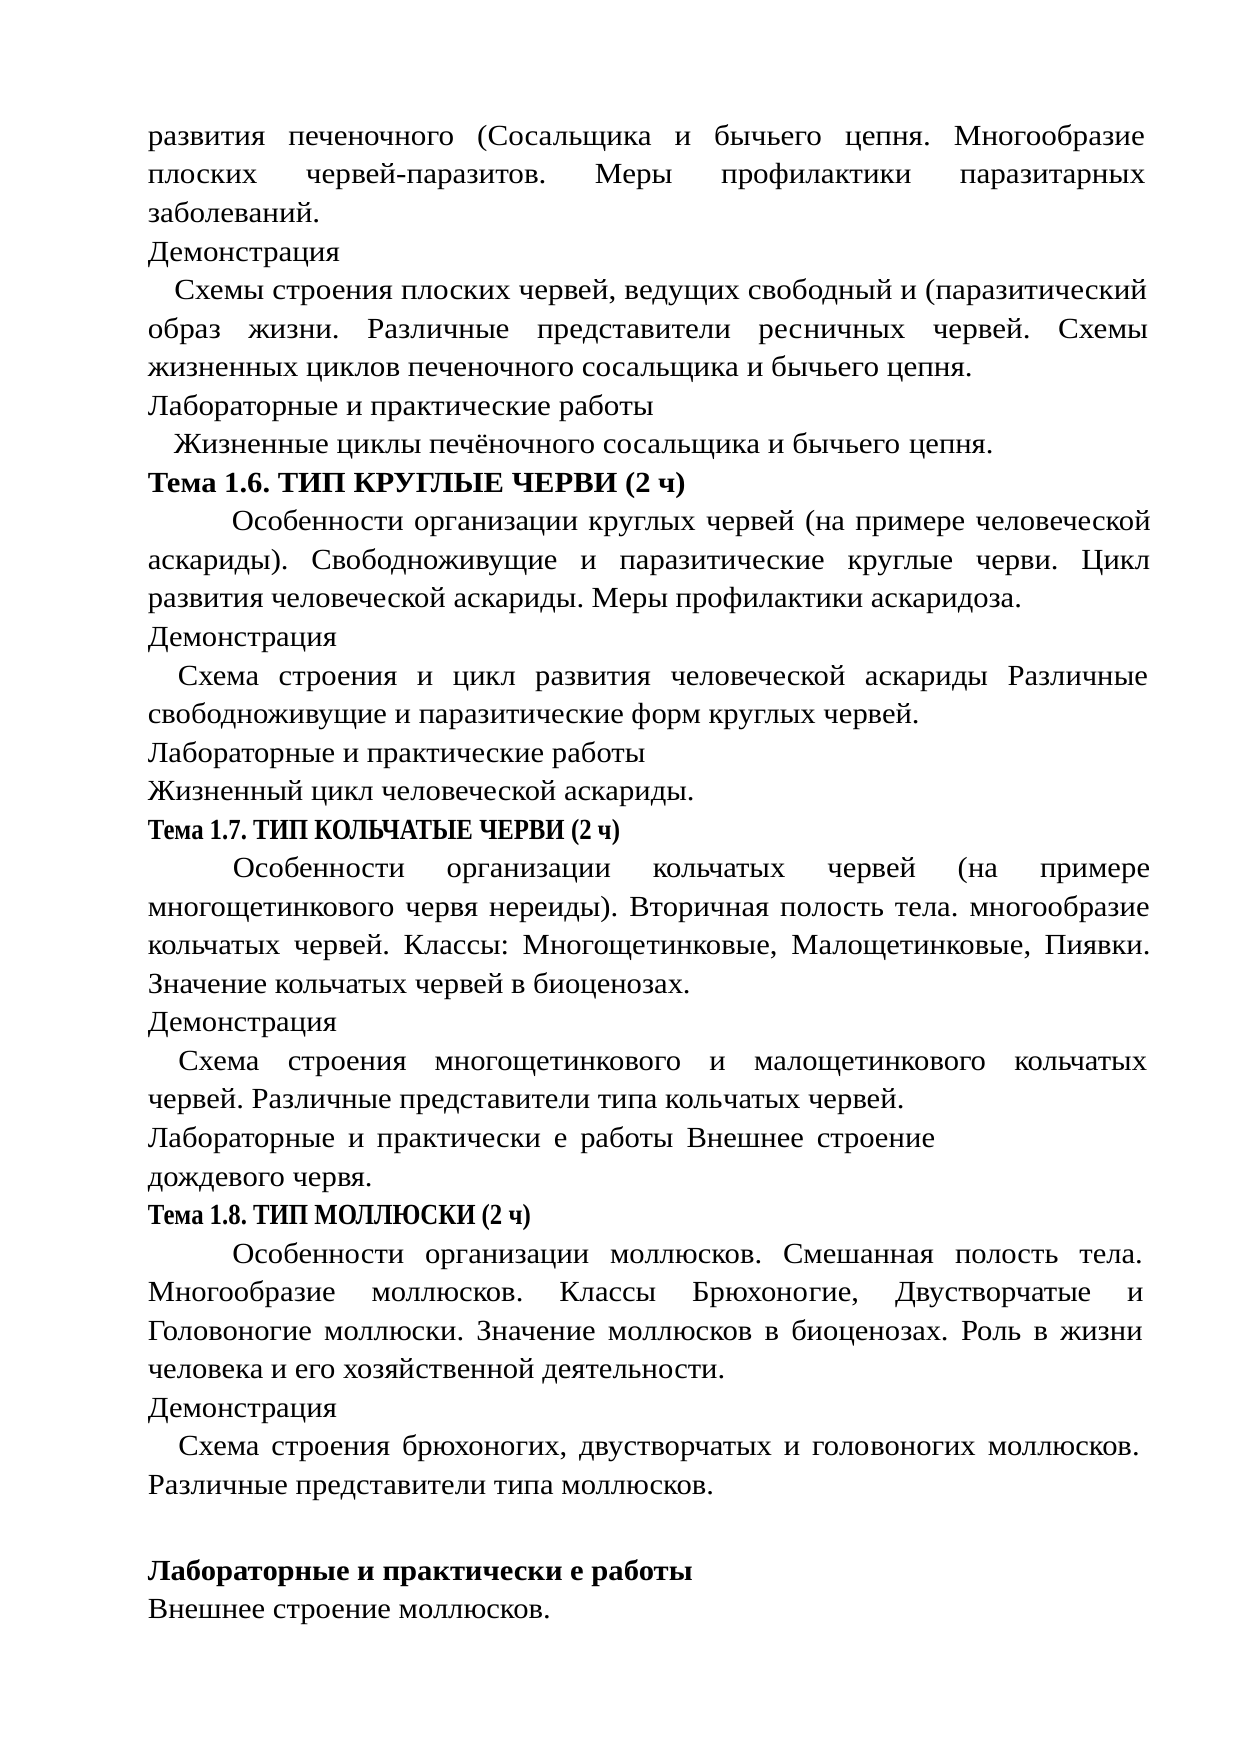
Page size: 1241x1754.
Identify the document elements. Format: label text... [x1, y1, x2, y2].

text Жизненный цикл человеческой аскариды. [148, 773, 984, 807]
text Тема 1.7. ТИП КОЛЬЧАТЫЕ ЧЕРВИ (2 ч) [148, 812, 1152, 845]
text Демонстрация [148, 1390, 1152, 1423]
text Демонстрация [148, 1004, 1152, 1038]
text Демонстрация [148, 619, 1152, 653]
text Схема строения многощетинкового и малощетинкового кольчатых червей. Различные представители типа коль­чатых червей. [148, 1043, 1148, 1115]
text Лабораторные и практически е работы Внешнее строение дождевого червя. [148, 1120, 936, 1192]
text Лабораторные и практические работы [148, 388, 1152, 421]
text Лабораторные и практически е работы [148, 1553, 929, 1587]
text Тема 1.8. ТИП МОЛЛЮСКИ (2 ч) [148, 1197, 1152, 1231]
text Жизненные циклы печёночного сосальщика и бычьего цепня. [148, 426, 1151, 460]
text Схема строения брюхоногих, двустворчатых и голо­воногих моллюсков. Различные представители типа моллю­сков. [148, 1428, 1140, 1501]
text Особенности организации кольчатых червей (на примере многощетинкового червя нереиды). Вторичная полость тела. многообразие кольчатых червей. Классы: Многоще­тинковые, Малощетинковые, Пиявки. Значение кольчатых червей в биоценозах. [148, 850, 1151, 999]
text Особенности организации моллюсков. Смешанная полость тела. Многообразие моллюсков. Классы Брюхоно­гие, Двустворчатые и Головоногие моллюски. Значение моллюсков в биоценозах. Роль в жизни человека и его хозяй­ственной деятельности. [148, 1236, 1144, 1385]
text Особенности организации круглых червей (на примере человеческой аскариды). Свободноживущие и паразитические круглые черви. Цикл развития человеческой аскариды. Меры профилактики аскаридоза. [148, 503, 1151, 614]
text Схемы строения плоских червей, ведущих свободный и (паразитический образ жизни. Различные представители рес­ничных червей. Схемы жизненных циклов печеночного со­сальщика и бычьего цепня. [148, 272, 1148, 383]
text Схема строения и цикл развития человеческой аскариды Различные свободноживущие и паразитические форм круглых червей. [148, 658, 1149, 730]
text Внешнее строение моллюсков. [148, 1592, 929, 1625]
text развития печеночного (Сосальщика и бычьего цепня. Многообразие плоских чер­вей-паразитов. Меры профилактики паразитарных заболеваний. [148, 118, 1146, 229]
text Лабораторные и практические работы [148, 735, 984, 768]
text Демонстрация [148, 234, 1152, 267]
text Тема 1.6. ТИП КРУГЛЫЕ ЧЕРВИ (2 ч) [148, 465, 1152, 498]
